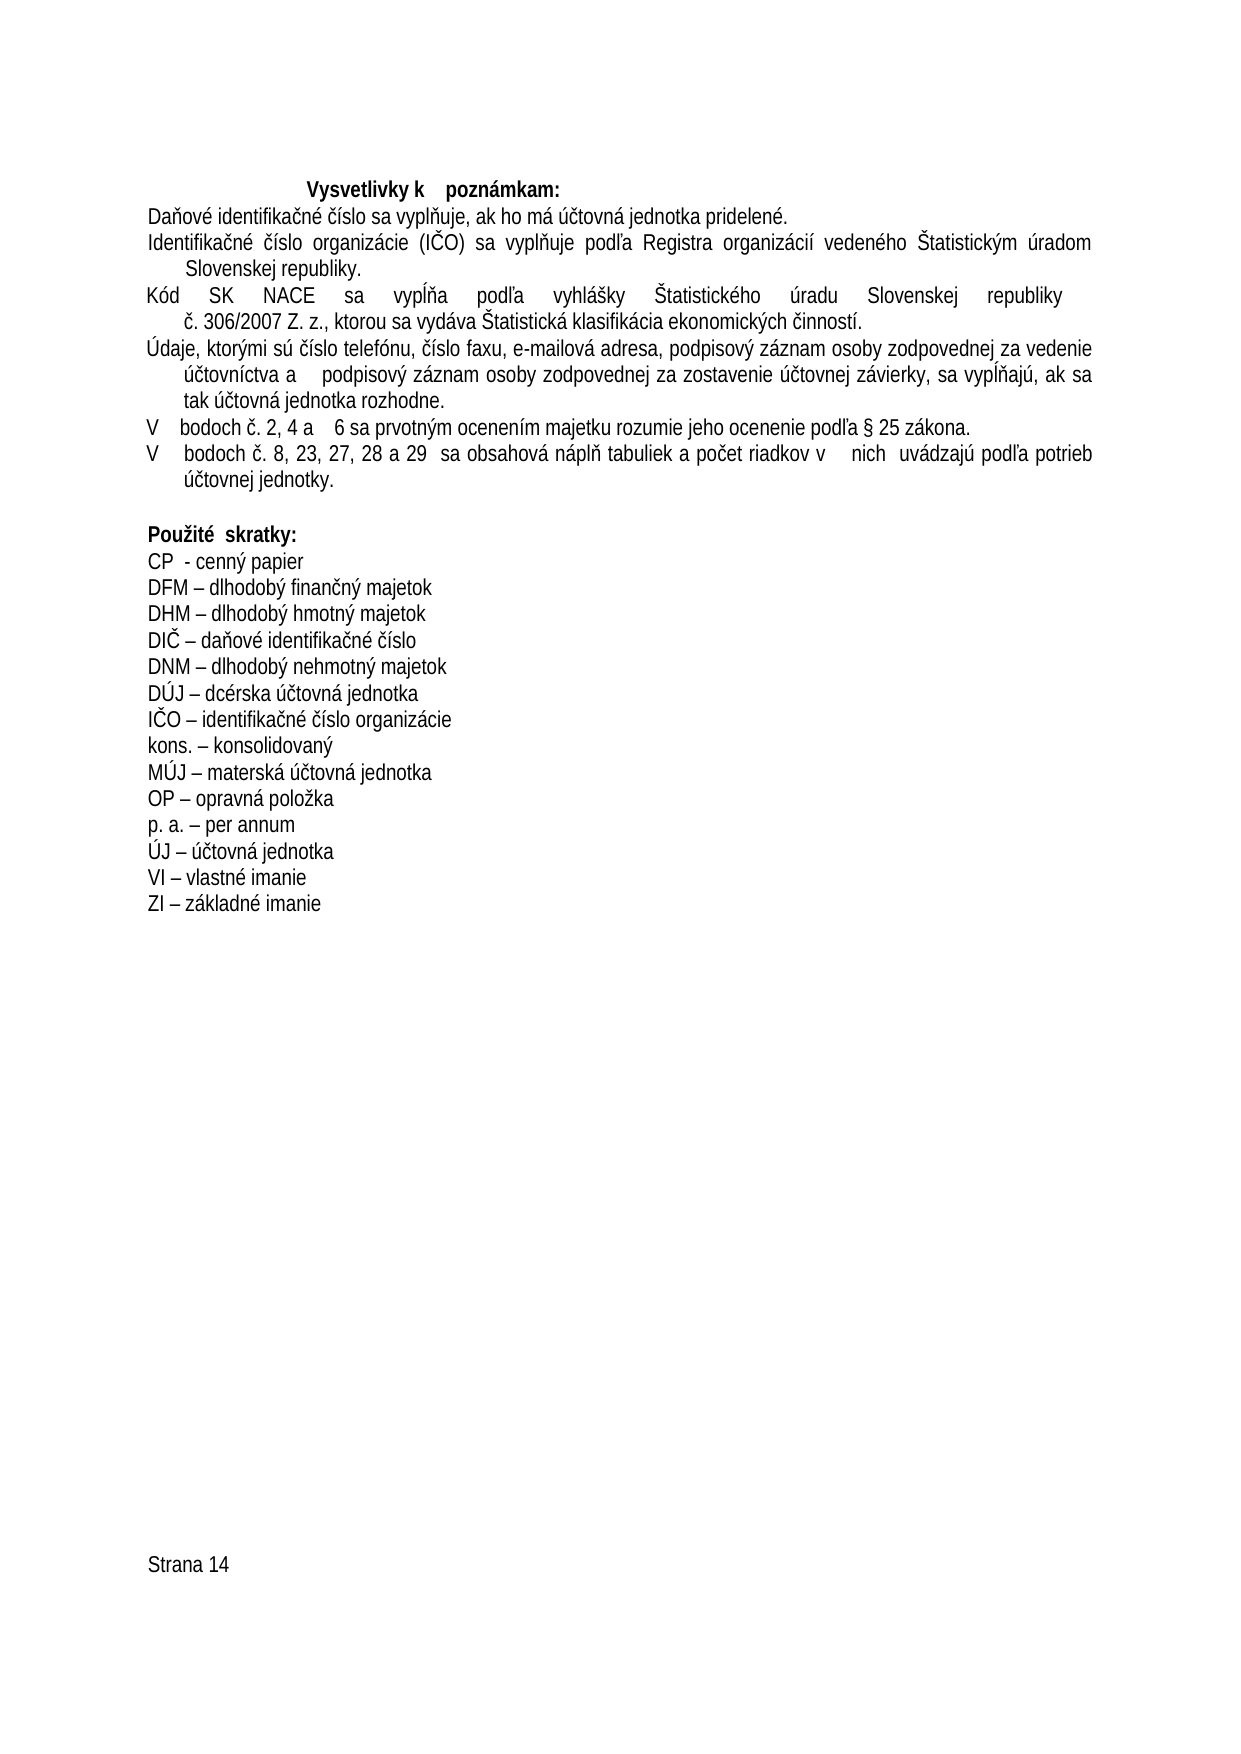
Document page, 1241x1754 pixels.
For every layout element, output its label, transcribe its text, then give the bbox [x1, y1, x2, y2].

text ÚJ – účtovná jednotka [148, 838, 1093, 864]
text Vysvetlivky k poznámkam: [148, 176, 1093, 203]
text OP – opravná položka [148, 785, 1093, 811]
text VI – vlastné imanie [148, 864, 1093, 890]
text IČO – identifikačné číslo organizácie [148, 706, 1093, 732]
text MÚJ – materská účtovná jednotka [148, 758, 1093, 785]
text V bodoch č. 8, 23, 27, 28 a 29 sa obsahová náplň tabuliek a počet riadkov v nich uvádzajú podľa potrieb účtovnej jednotky. [146, 440, 1093, 493]
text kons. – konsolidovaný [148, 732, 1093, 758]
text DNM – dlhodobý nehmotný majetok [148, 653, 1093, 679]
text CP - cenný papier [148, 548, 1093, 574]
text DÚJ – dcérska účtovná jednotka [148, 679, 1093, 706]
text Daňové identifikačné číslo sa vyplňuje, ak ho má účtovná jednotka pridelené. [148, 203, 1093, 229]
text DIČ – daňové identifikačné číslo [148, 627, 1093, 653]
text DHM – dlhodobý hmotný majetok [148, 600, 1093, 627]
text ZI – základné imanie [148, 890, 1093, 917]
text Použité skratky: [148, 521, 1093, 548]
text Údaje, ktorými sú číslo telefónu, číslo faxu, e-mailová adresa, podpisový záznam osoby zodpovednej za vedenie účtovníctva a podpisový záznam osoby zodpovednej za zostavenie účtovnej závierky, sa vypĺňajú, ak sa tak účtovná jednotka rozhodne. [146, 334, 1093, 413]
text Identifikačné číslo organizácie (IČO) sa vyplňuje podľa Registra organizácií vedeného Štatistickým úradom Slovenskej republiky. [148, 229, 1093, 282]
text DFM – dlhodobý finančný majetok [148, 574, 1093, 600]
text Kód SK NACE sa vypĺňa podľa vyhlášky Štatistického úradu Slovenskej republiky č. 306/2007 Z. z., ktorou sa vydáva Štatistická klasifikácia ekonomických činností. [146, 282, 1093, 334]
text V bodoch č. 2, 4 a 6 sa prvotným ocenením majetku rozumie jeho ocenenie podľa § 25 zákona. [146, 413, 1093, 440]
text p. a. – per annum [148, 811, 1093, 838]
